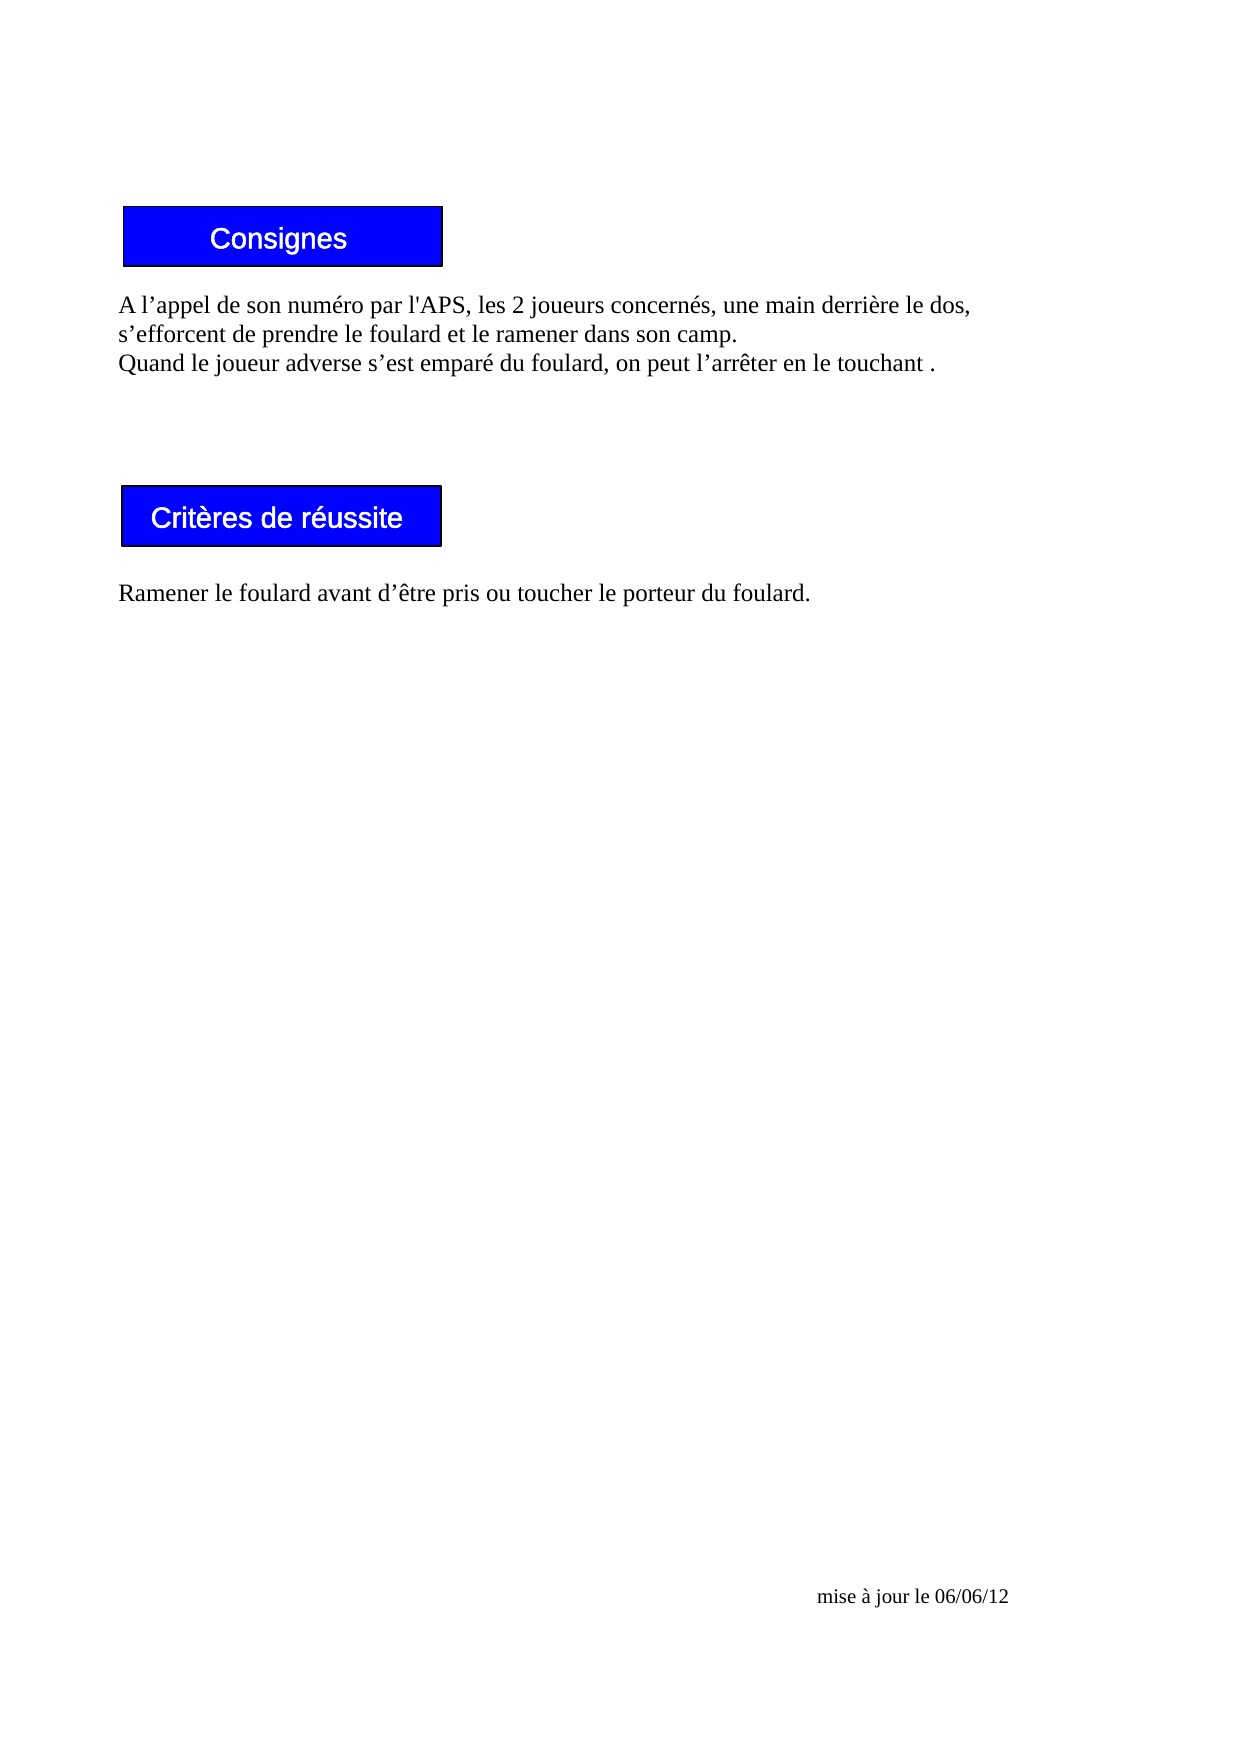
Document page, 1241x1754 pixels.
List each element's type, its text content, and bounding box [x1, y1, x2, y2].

text mise à jour le 06/06/12 [118, 1584, 1009, 1608]
text Quand le joueur adverse s’est emparé du foulard, on peut l’arrêter en le touchant . [118, 348, 994, 377]
text Ramener le foulard avant d’être pris ou toucher le porteur du foulard. [118, 578, 994, 607]
text A l’appel de son numéro par l'APS, les 2 joueurs concernés, une main derrière le dos, s’efforcent de prendre le foulard et le ramener dans son camp. [118, 291, 994, 348]
